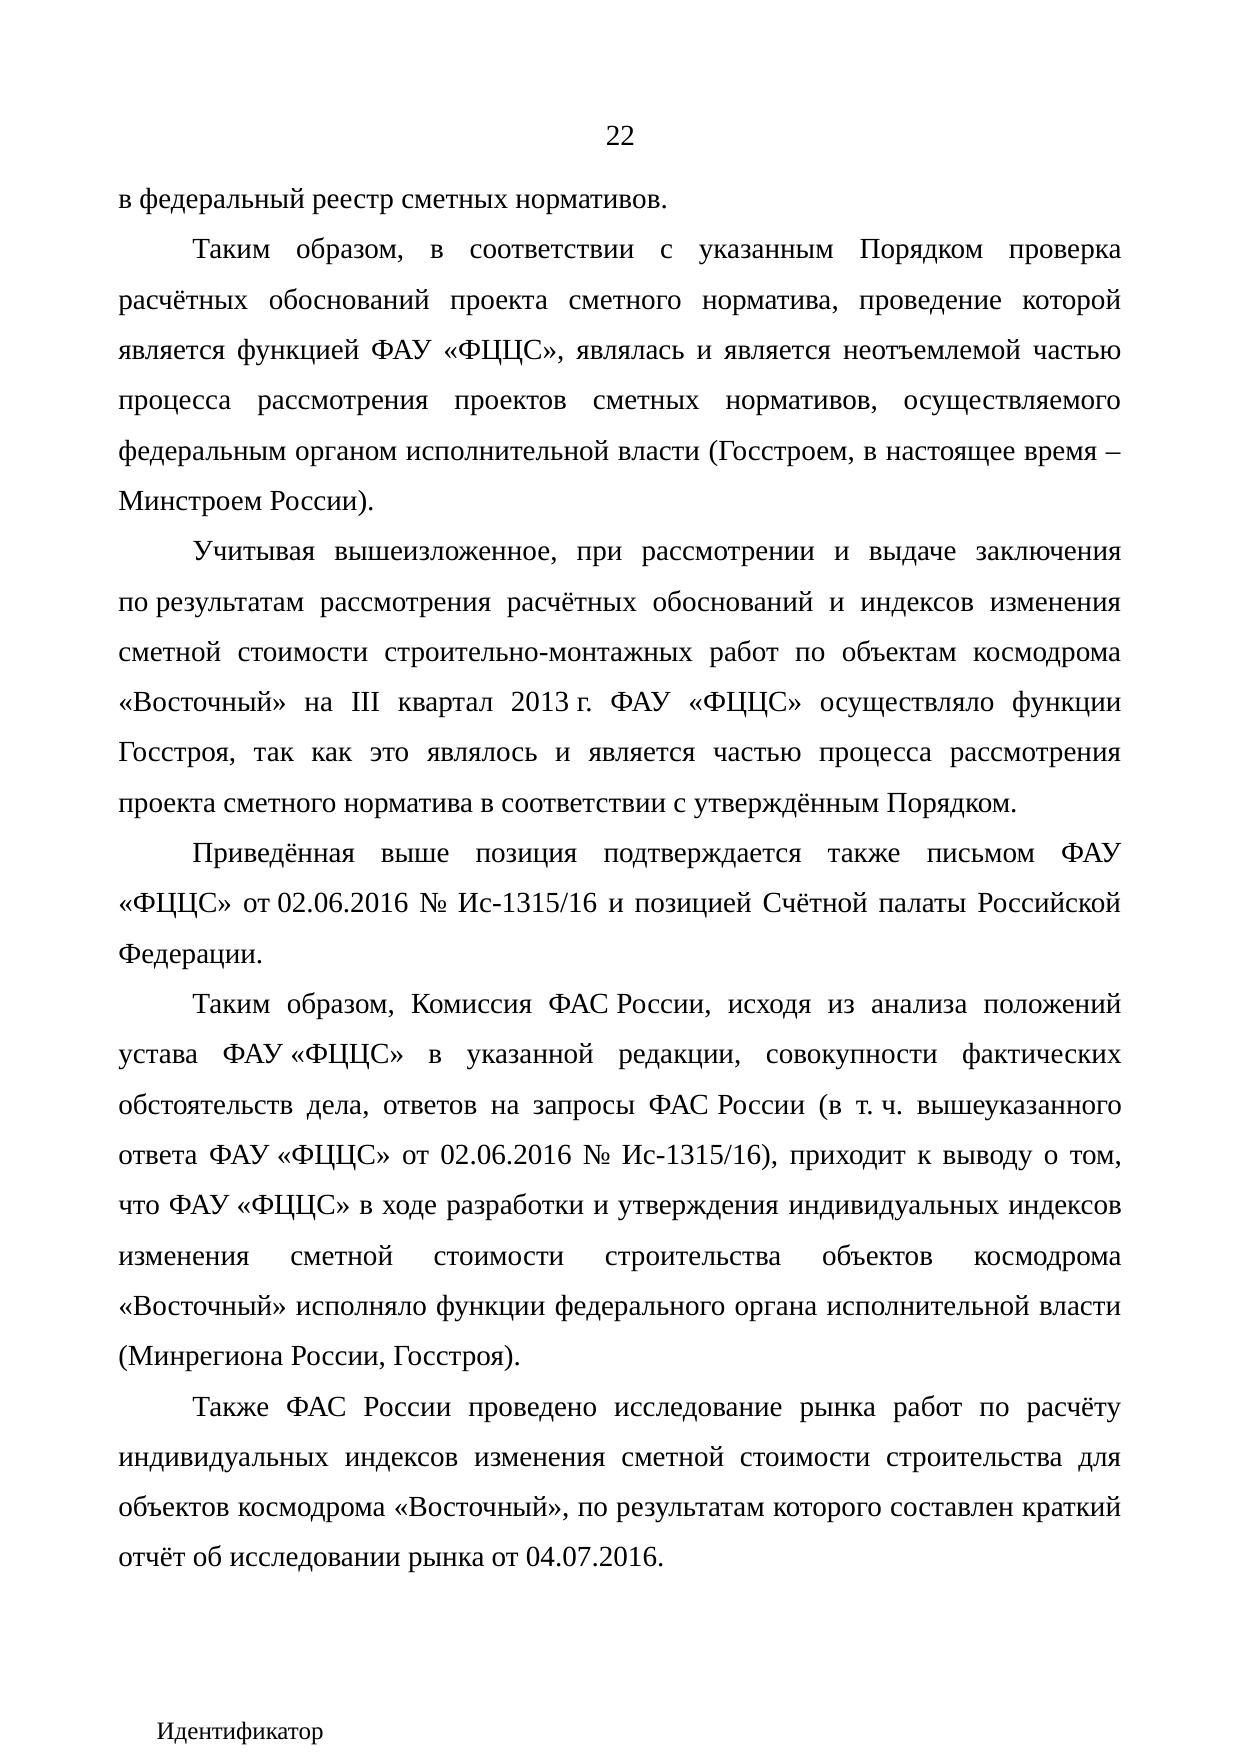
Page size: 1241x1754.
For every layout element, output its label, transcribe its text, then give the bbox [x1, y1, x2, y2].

text Приведённая выше позиция подтверждается также письмом ФАУ «ФЦЦС» от 02.06.2016 № Ис-1315/16 и позицией Счётной палаты Российской Федерации. [118, 835, 1122, 969]
text Также ФАС России проведено исследование рынка работ по расчёту индивидуальных индексов изменения сметной стоимости строительства для объектов космодрома «Восточный», по результатам которого составлен краткий отчёт об исследовании рынка от 04.07.2016. [118, 1389, 1122, 1573]
text Таким образом, Комиссия ФАС России, исходя из анализа положений устава ФАУ «ФЦЦС» в указанной редакции, совокупности фактических обстоятельств дела, ответов на запросы ФАС России (в т. ч. вышеуказанного ответа ФАУ «ФЦЦС» от 02.06.2016 № Ис-1315/16), приходит к выводу о том, что ФАУ «ФЦЦС» в ходе разработки и утверждения индивидуальных индексов изменения сметной стоимости строительства объектов космодрома «Восточный» исполняло функции федерального органа исполнительной власти (Минрегиона России, Госстроя). [118, 986, 1122, 1372]
text Таким образом, в соответствии с указанным Порядком проверка расчётных обоснований проекта сметного норматива, проведение которой является функцией ФАУ «ФЦЦС», являлась и является неотъемлемой частью процесса рассмотрения проектов сметных нормативов, осуществляемого федеральным органом исполнительной власти (Госстроем, в настоящее время – Минстроем России). [118, 231, 1122, 517]
text в федеральный реестр сметных нормативов. [118, 181, 1122, 215]
text Учитывая вышеизложенное, при рассмотрении и выдаче заключения по результатам рассмотрения расчётных обоснований и индексов изменения сметной стоимости строительно-монтажных работ по объектам космодрома «Восточный» на III квартал 2013 г. ФАУ «ФЦЦС» осуществляло функции Госстроя, так как это являлось и является частью процесса рассмотрения проекта сметного норматива в соответствии с утверждённым Порядком. [118, 533, 1122, 818]
